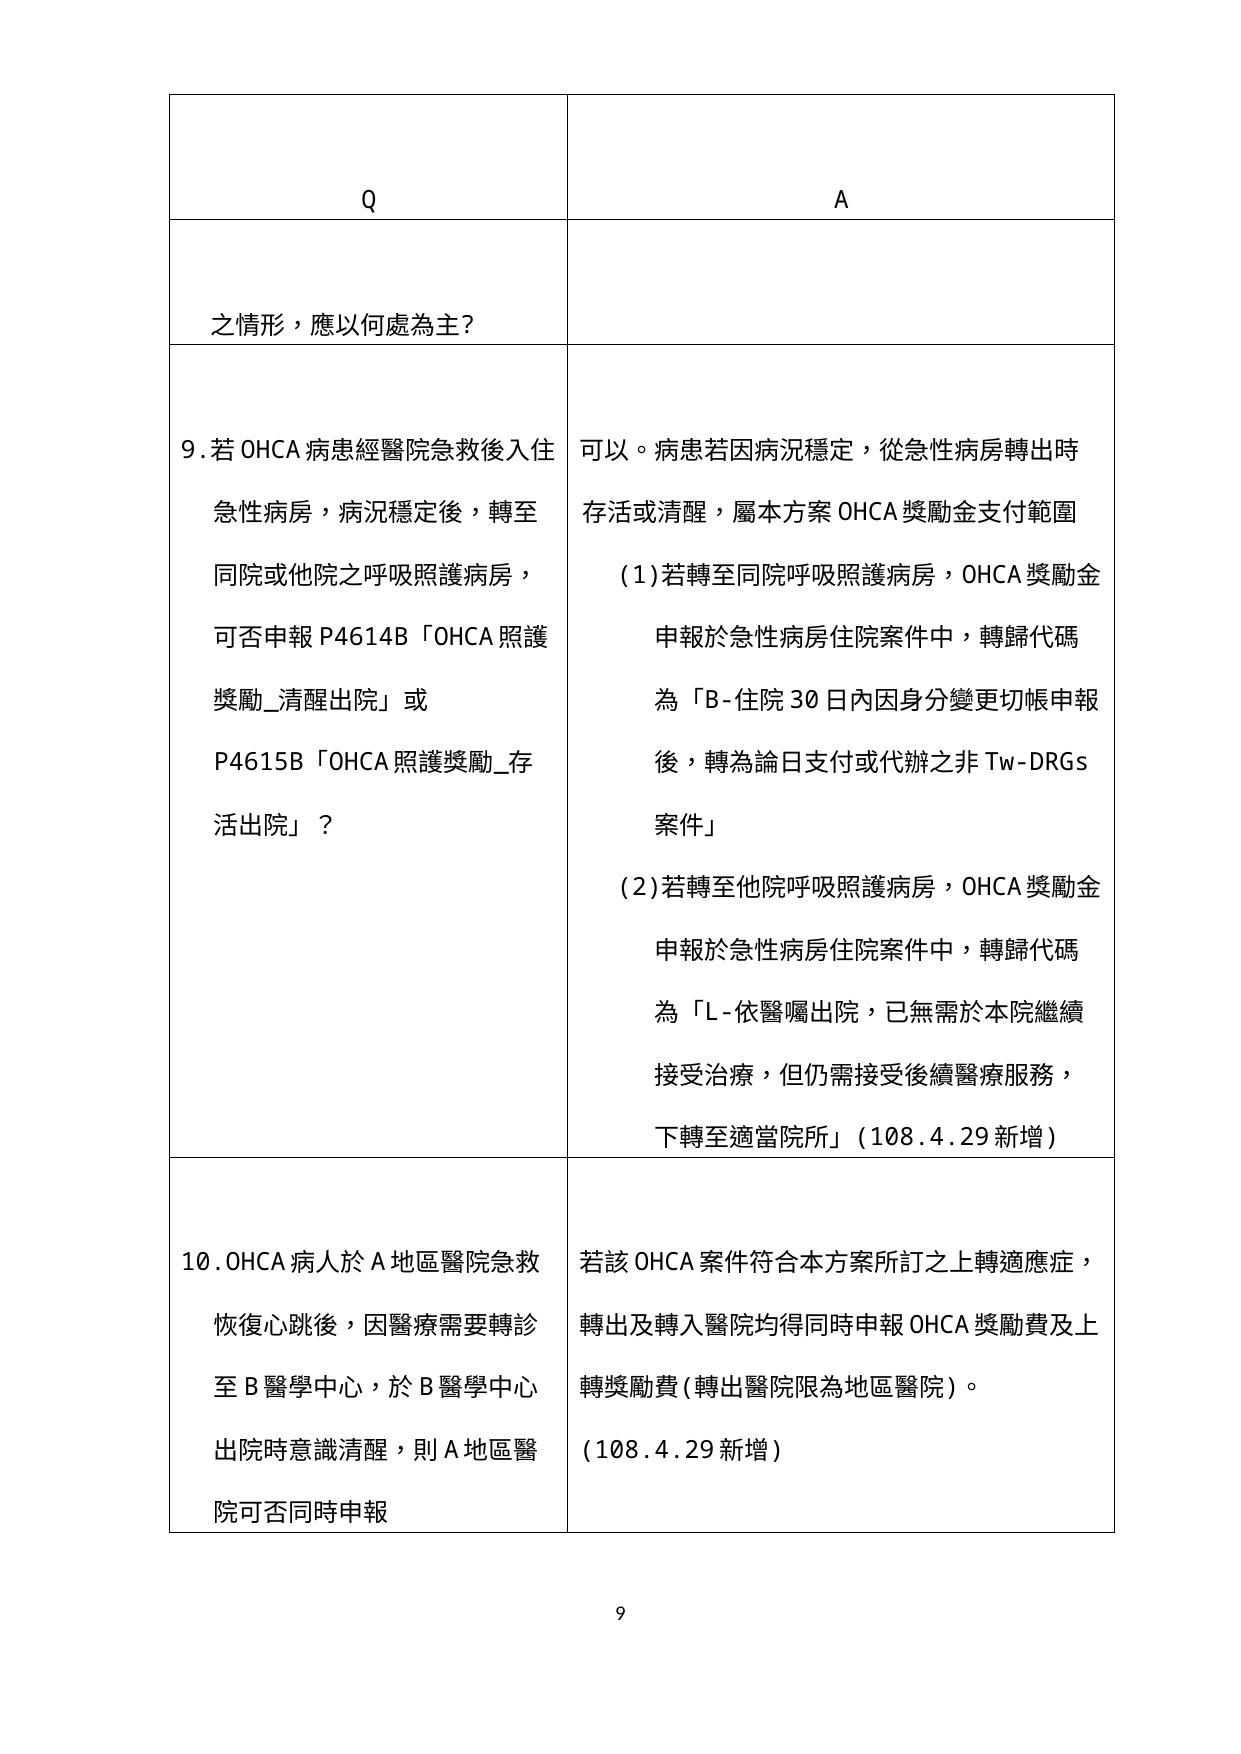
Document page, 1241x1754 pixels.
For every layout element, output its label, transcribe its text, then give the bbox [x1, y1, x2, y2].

table_cell 若該OHCA案件符合本方案所訂之上轉適應症，轉出及轉入醫院均得同時申報OHCA獎勵費及上轉獎勵費(轉出醫院限為地區醫院)。(108.4.29新增) [568, 1158, 1114, 1532]
table_cell 10.OHCA病人於A地區醫院急救恢復心跳後，因醫療需要轉診至B醫學中心，於B醫學中心出院時意識清醒，則A地區醫院可否同時申報 [170, 1158, 567, 1532]
table_cell 可以。病患若因病況穩定，從急性病房轉出時存活或清醒，屬本方案OHCA獎勵金支付範圍 若轉至同院呼吸照護病房，OHCA獎勵金申報於急性病房住院案件中，轉歸代碼為「B-住院30日內因身分變更切帳申報後，轉為論日支付或代辦之非Tw-DRGs案件」 若轉至他院呼吸照護病房，OHCA獎勵金申報於急性病房住院案件中，轉歸代碼為「L-依醫囑出院，已無需於本院繼續接受治療，但仍需接受後續醫療服務，下轉至適當院所」(108.4.29新增) [568, 345, 1114, 1157]
table_header A [568, 95, 1114, 219]
table_cell 9.若OHCA病患經醫院急救後入住急性病房，病況穩定後，轉至同院或他院之呼吸照護病房，可否申報P4614B「OHCA照護獎勵_清醒出院」或P4615B「OHCA照護獎勵_存活出院」？ [170, 345, 567, 1157]
table_header Q [170, 95, 567, 219]
table_cell [568, 220, 1114, 344]
table_cell 之情形，應以何處為主? [170, 220, 567, 344]
